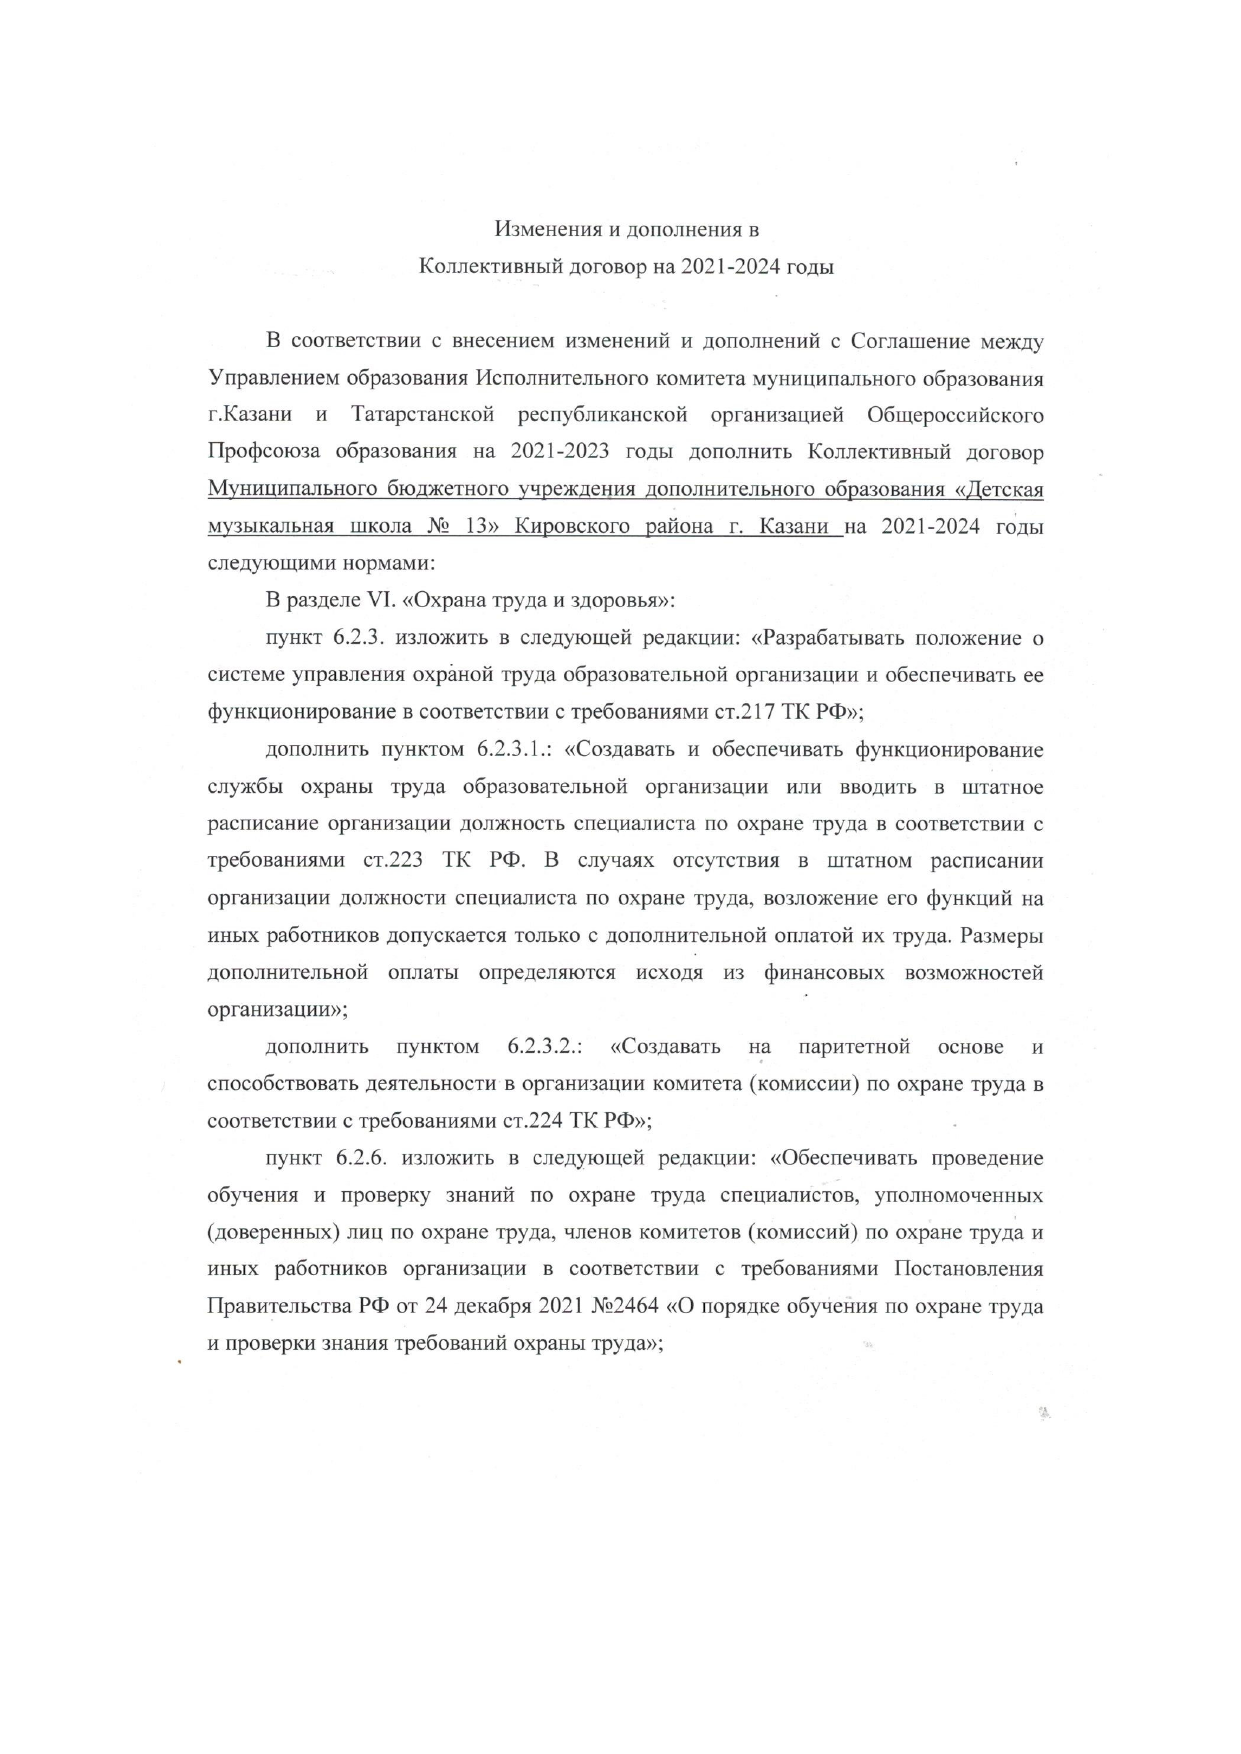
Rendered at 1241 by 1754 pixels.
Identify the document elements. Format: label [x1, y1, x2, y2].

picture [118, 119, 1123, 1499]
